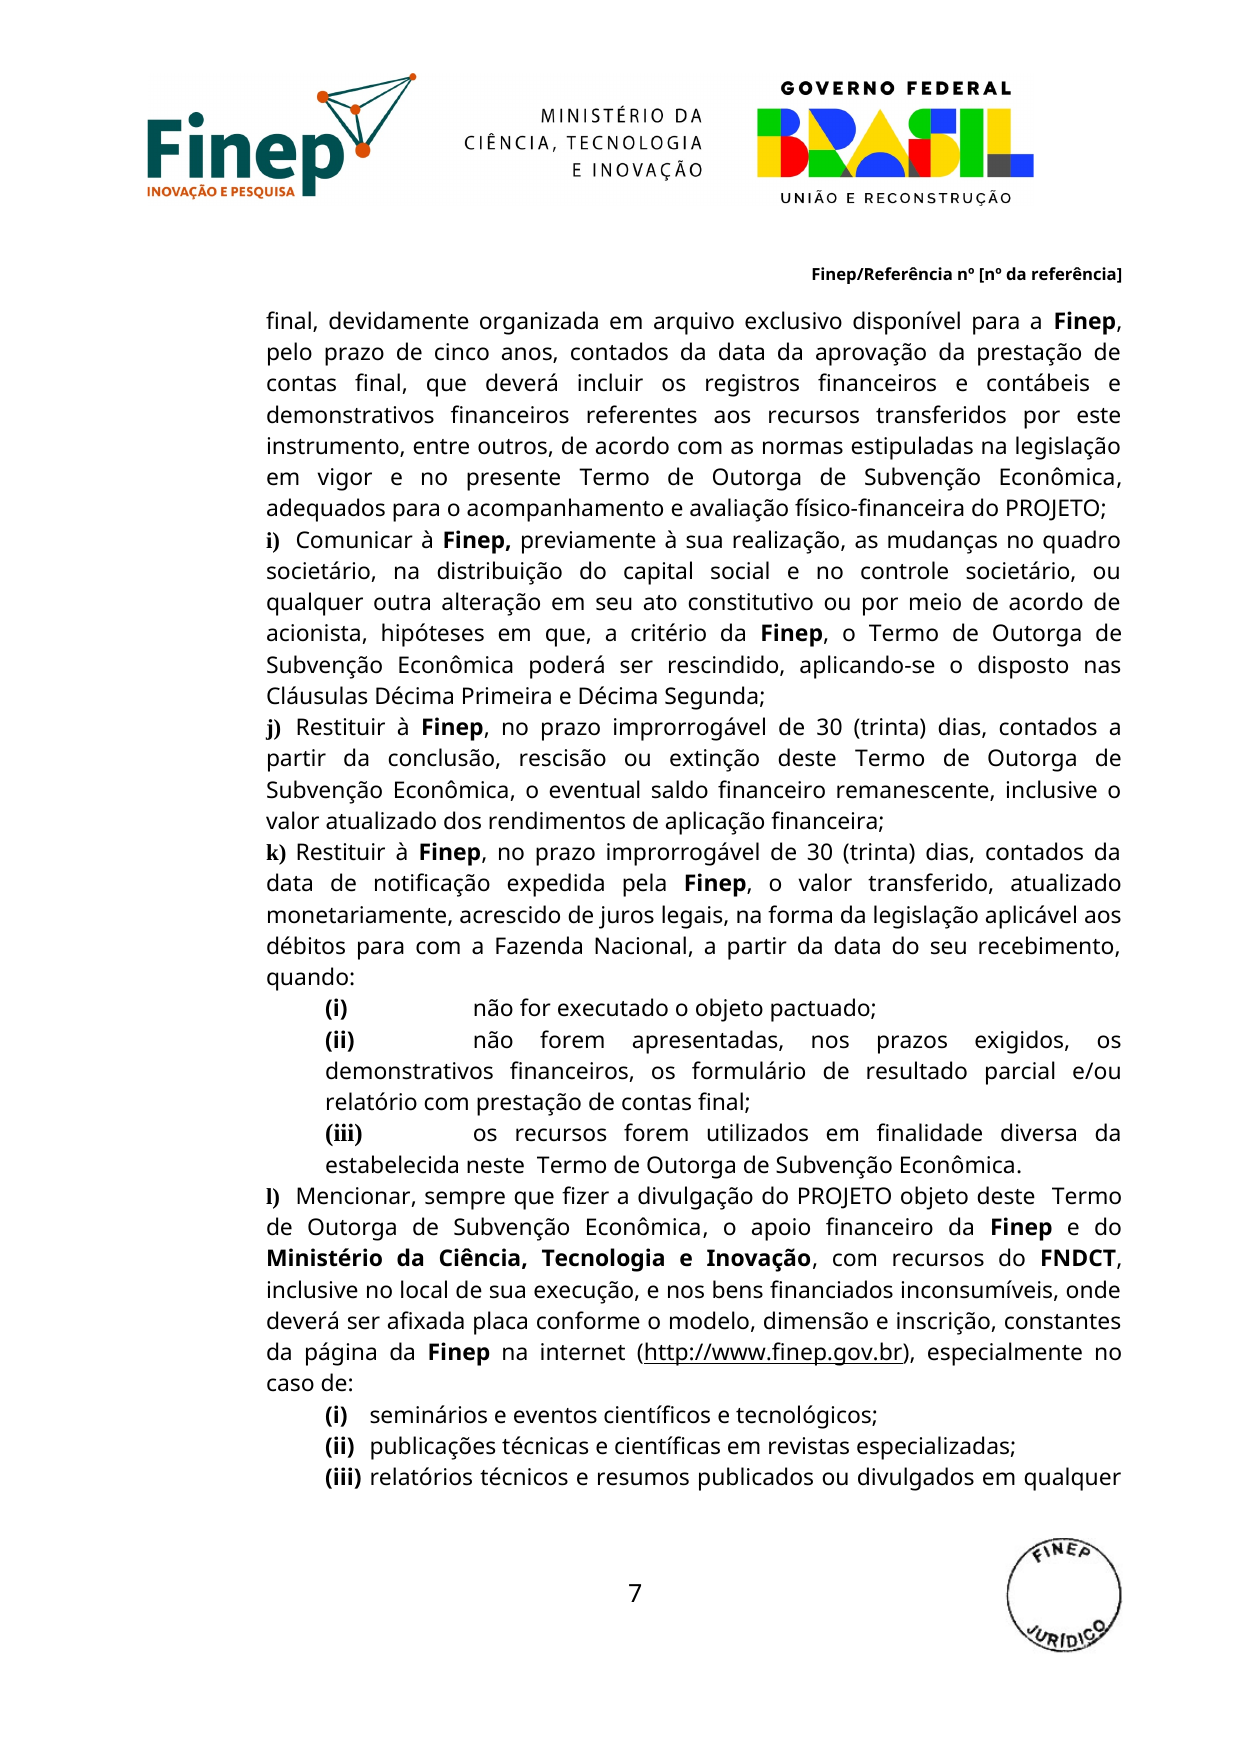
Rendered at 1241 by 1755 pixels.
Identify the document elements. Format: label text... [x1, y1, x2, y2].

list Mencionar, sempre que fizer a divulgação do PROJETO objeto deste Termo de Outorga de Subvenção Econômica, o apoio financeiro da Finep e do Ministério da Ciência, Tecnologia e Inovação, com recursos do FNDCT, inclusive no local de sua execução, e nos bens financiados inconsumíveis, onde deverá ser afixada placa conforme o modelo, dimensão e inscrição, constantes da página da Finep na internet (http://www.finep.gov.br), especialmente no caso de: [266, 1180, 1122, 1399]
list relatórios técnicos e resumos publicados ou divulgados em qualquer [325, 1461, 1122, 1492]
list Restituir à Finep, no prazo improrrogável de 30 (trinta) dias, contados da data de notificação expedida pela Finep, o valor transferido, atualizado monetariamente, acrescido de juros legais, na forma da legislação aplicável aos débitos para com a Fazenda Nacional, a partir da data do seu recebimento, quando: [266, 836, 1122, 992]
list Restituir à Finep, no prazo improrrogável de 30 (trinta) dias, contados a partir da conclusão, rescisão ou extinção deste Termo de Outorga de Subvenção Econômica, o eventual saldo financeiro remanescente, inclusive o valor atualizado dos rendimentos de aplicação financeira; [266, 711, 1122, 836]
list Comunicar à Finep, previamente à sua realização, as mudanças no quadro societário, na distribuição do capital social e no controle societário, ou qualquer outra alteração em seu ato constitutivo ou por meio de acordo de acionista, hipóteses em que, a critério da Finep, o Termo de Outorga de Subvenção Econômica poderá ser rescindido, aplicando-se o disposto nas Cláusulas Décima Primeira e Décima Segunda; [266, 524, 1122, 711]
list publicações técnicas e científicas em revistas especializadas; [325, 1430, 1122, 1461]
list os recursos forem utilizados em finalidade diversa da estabelecida neste Termo de Outorga de Subvenção Econômica. [325, 1117, 1122, 1180]
list seminários e eventos científicos e tecnológicos; [325, 1399, 1122, 1430]
list final, devidamente organizada em arquivo exclusivo disponível para a Finep, pelo prazo de cinco anos, contados da data da aprovação da prestação de contas final, que deverá incluir os registros financeiros e contábeis e demonstrativos financeiros referentes aos recursos transferidos por este instrumento, entre outros, de acordo com as normas estipuladas na legislação em vigor e no presente Termo de Outorga de Subvenção Econômica, adequados para o acompanhamento e avaliação físico-financeira do PROJETO; [266, 305, 1122, 524]
list não for executado o objeto pactuado; [325, 992, 1122, 1024]
list não forem apresentadas, nos prazos exigidos, os demonstrativos financeiros, os formulário de resultado parcial e/ou relatório com prestação de contas final; [325, 1024, 1122, 1117]
